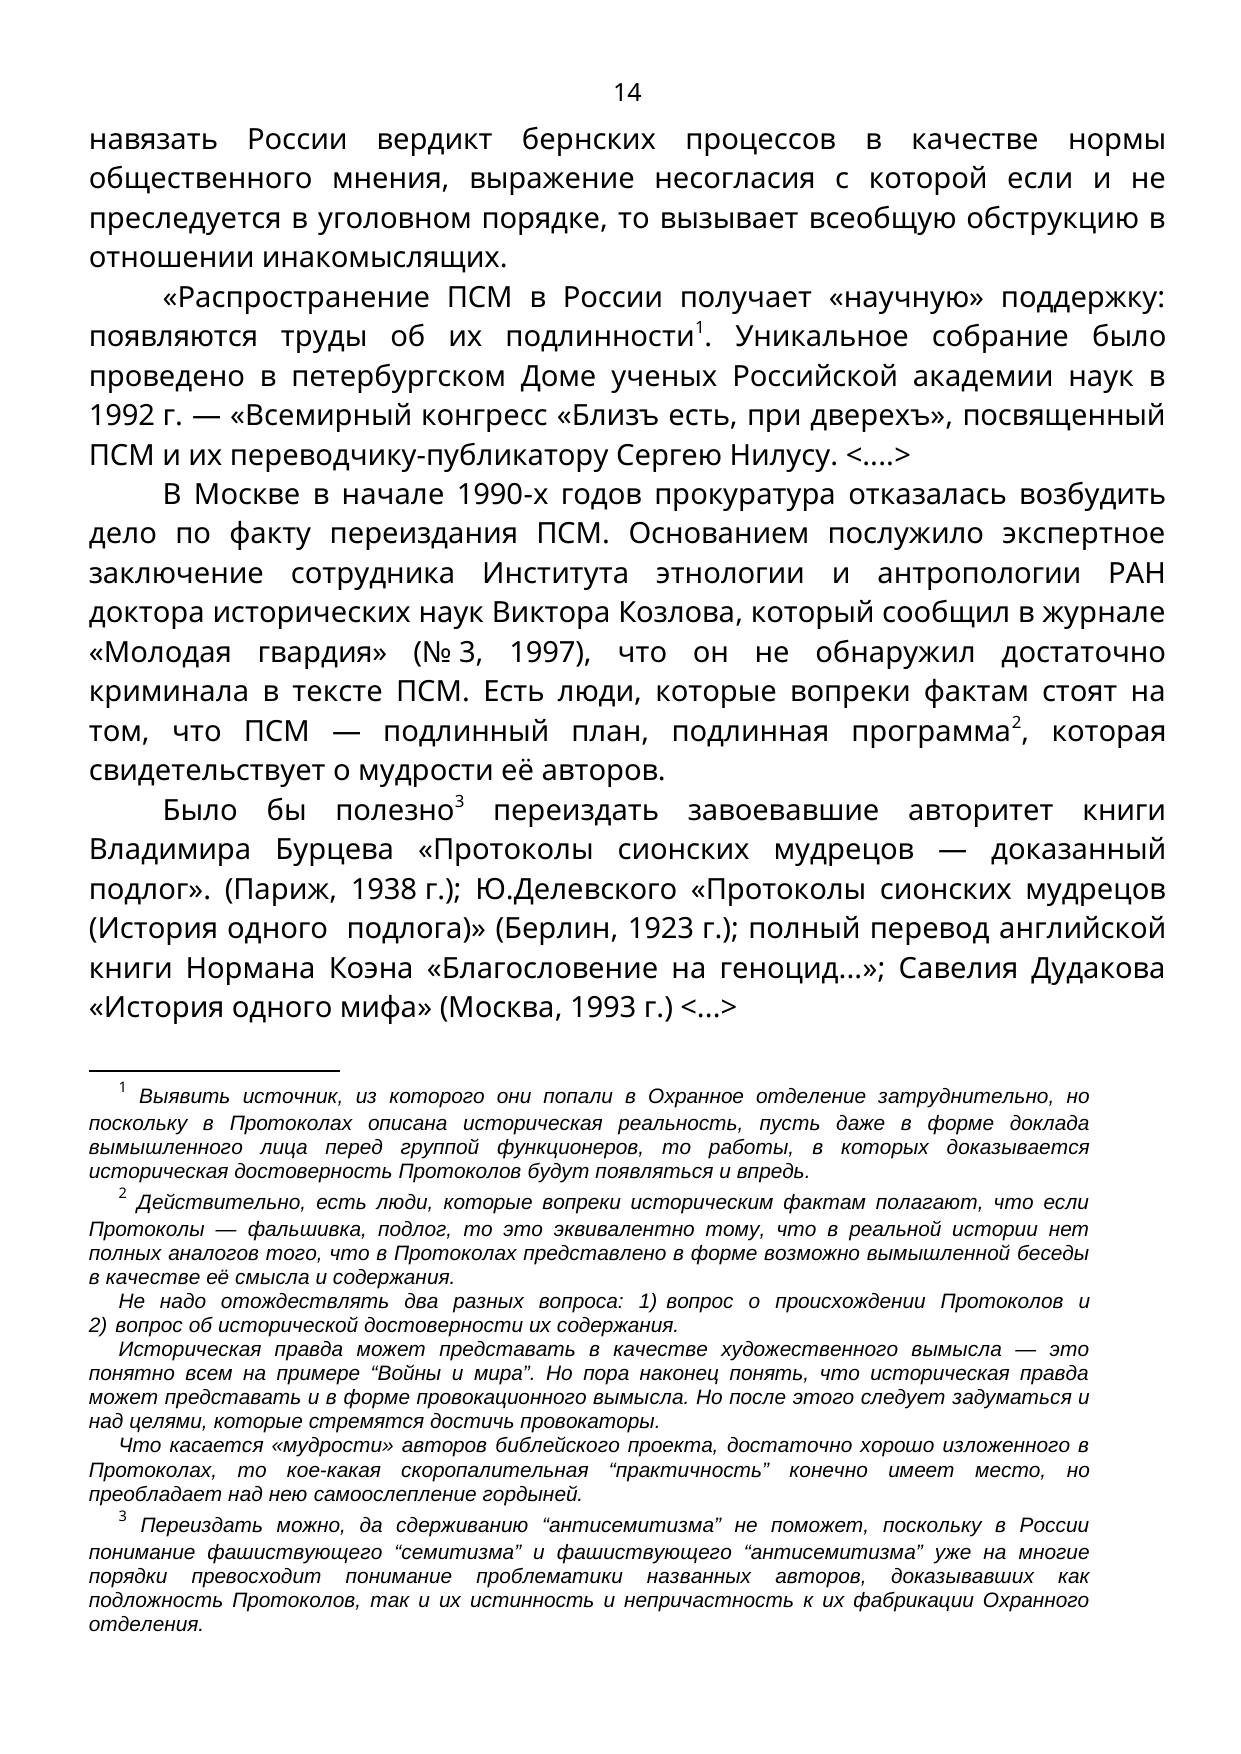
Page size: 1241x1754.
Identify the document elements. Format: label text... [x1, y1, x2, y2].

text Выявить источник, из которого они попали в Охранное отделение затруднительно, но поскольку в Протоколах описана историческая реальность, пусть даже в форме доклада вымышленного лица перед группой функционеров, то работы, в которых доказывается историческая достоверность Протоколов будут появляться и впредь. [89, 1077, 1092, 1183]
text Действительно, есть люди, которые вопреки историческим фактам полагают, что если Протоколы — фальшивка, подлог, то это эквивалентно тому, что в реальной истории нет полных аналогов того, что в Протоколах представлено в форме возможно вымышленной беседы в качестве её смысла и содержания. [89, 1183, 1092, 1289]
text Что касается «мудрости» авторов библейского проекта, достаточно хорошо изложенного в Протоколах, то кое-какая скоропалительная “практичность” конечно имеет место, но преобладает над нею самоослепление гордыней. [89, 1433, 1092, 1506]
text Было бы полезно переиздать завоевавшие авторитет книги Владимира Бурцева «Протоколы сионских мудрецов — доказанный подлог». (Париж, 1938 г.); Ю.Делевского «Протоколы сионских мудрецов (История одного подлога)» (Берлин, 1923 г.); полный перевод английской книги Нормана Коэна «Благословение на геноцид...»; Савелия Дудакова «История одного мифа» (Москва, 1993 г.) <...> [89, 789, 1166, 1026]
text навязать России вердикт бернских процессов в качестве нормы общественного мнения, выражение несогласия с которой если и не преследуется в уголовном порядке, то вызывает всеобщую обструкцию в отношении инакомыслящих. [89, 118, 1166, 276]
text В Москве в начале 1990‑х годов прокуратура отказалась возбудить дело по факту переиздания ПСМ. Основанием послужило экспертное заключение сотрудника Института этнологии и антропологии РАН доктора исторических наук Виктора Козлова, который сообщил в журнале «Молодая гвардия» (№ 3, 1997), что он не обнаружил достаточно криминала в тексте ПСМ. Есть люди, которые вопреки фактам стоят на том, что ПСМ — подлинный план, подлинная программа, которая свидетельствует о мудрости её авторов. [89, 473, 1166, 789]
text «Распространение ПСМ в России получает «научную» поддержку: появляются труды об их подлинности. Уникальное собрание было проведено в петербургском Доме ученых Российской академии наук в 1992 г. — «Всемирный конгресс «Близъ есть, при дверехъ», посвященный ПСМ и их переводчику-публикатору Сергею Нилусу. <....> [89, 276, 1166, 473]
text Переиздать можно, да сдерживанию “антисемитизма” не поможет, поскольку в России понимание фашиствующего “семитизма” и фашиствующего “антисемитизма” уже на многие порядки превосходит понимание проблематики названных авторов, доказывавших как подложность Протоколов, так и их истинность и непричастность к их фабрикации Охранного отделения. [89, 1506, 1092, 1636]
text Не надо отождествлять два разных вопроса: 1) вопрос о происхождении Протоколов и 2) вопрос об исторической достоверности их содержания. [89, 1289, 1092, 1337]
text Историческая правда может представать в качестве художественного вымысла — это понятно всем на примере “Войны и мира”. Но пора наконец понять, что историческая правда может представать и в форме провокационного вымысла. Но после этого следует задуматься и над целями, которые стремятся достичь провокаторы. [89, 1337, 1092, 1433]
